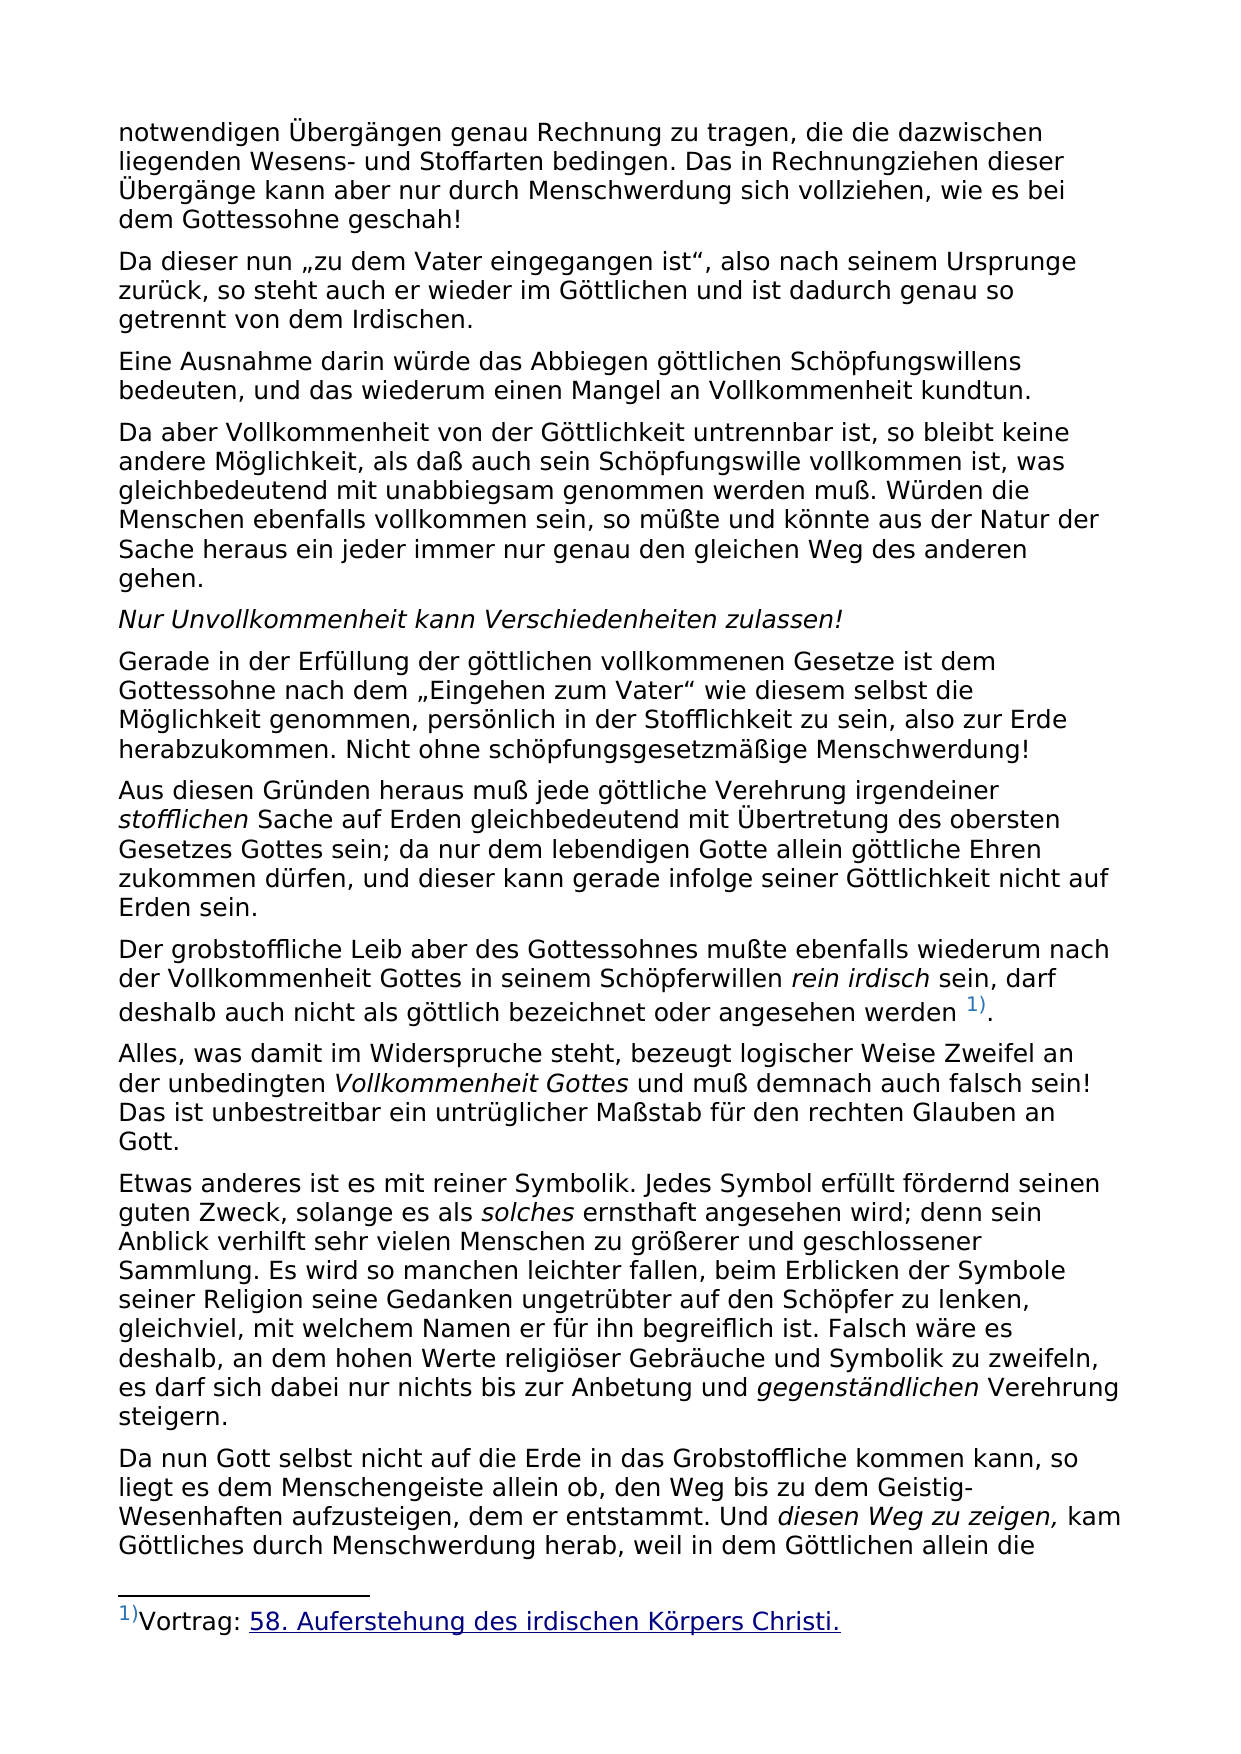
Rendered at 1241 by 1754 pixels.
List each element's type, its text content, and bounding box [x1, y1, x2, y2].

text Aus diesen Gründen heraus muß jede göttliche Verehrung irgendeiner stofflichen Sache auf Erden gleichbedeutend mit Übertretung des obersten Gesetzes Gottes sein; da nur dem lebendigen Gotte allein göttliche Ehren zukommen dürfen, und dieser kann gerade infolge seiner Göttlichkeit nicht auf Erden sein. [118, 776, 1122, 922]
text Der grobstoffliche Leib aber des Gottessohnes mußte ebenfalls wiederum nach der Vollkommenheit Gottes in seinem Schöpferwillen rein irdisch sein, darf deshalb auch nicht als göttlich bezeichnet oder angesehen werden . [118, 935, 1122, 1027]
text Gerade in der Erfüllung der göttlichen vollkommenen Gesetze ist dem Gottessohne nach dem „Eingehen zum Vater“ wie diesem selbst die Möglichkeit genommen, persönlich in der Stofflichkeit zu sein, also zur Erde herabzukommen. Nicht ohne schöpfungsgesetzmäßige Menschwerdung! [118, 647, 1122, 764]
text Da dieser nun „zu dem Vater eingegangen ist“, also nach seinem Ursprunge zurück, so steht auch er wieder im Göttlichen und ist dadurch genau so getrennt von dem Irdischen. [118, 247, 1122, 335]
text notwendigen Übergängen genau Rechnung zu tragen, die die dazwischen liegenden Wesens- und Stoffarten bedingen. Das in Rechnungziehen dieser Übergänge kann aber nur durch Menschwerdung sich vollziehen, wie es bei dem Gottessohne geschah! [118, 118, 1122, 235]
text Eine Ausnahme darin würde das Abbiegen göttlichen Schöpfungswillens bedeuten, und das wiederum einen Mangel an Vollkommenheit kundtun. [118, 347, 1122, 406]
text Da nun Gott selbst nicht auf die Erde in das Grobstoffliche kommen kann, so liegt es dem Menschengeiste allein ob, den Weg bis zu dem Geistig-Wesenhaften aufzusteigen, dem er entstammt. Und diesen Weg zu zeigen, kam Göttliches durch Menschwerdung herab, weil in dem Göttlichen allein die [118, 1444, 1122, 1561]
text Vortrag: 58. Auferstehung des irdischen Körpers Christi. [118, 1602, 1122, 1636]
text Etwas anderes ist es mit reiner Symbolik. Jedes Symbol erfüllt fördernd seinen guten Zweck, solange es als solches ernsthaft angesehen wird; denn sein Anblick verhilft sehr vielen Menschen zu größerer und geschlossener Sammlung. Es wird so manchen leichter fallen, beim Erblicken der Symbole seiner Religion seine Gedanken ungetrübter auf den Schöpfer zu lenken, gleichviel, mit welchem Namen er für ihn begreiflich ist. Falsch wäre es deshalb, an dem hohen Werte religiöser Gebräuche und Symbolik zu zweifeln, es darf sich dabei nur nichts bis zur Anbetung und gegenständlichen Verehrung steigern. [118, 1169, 1122, 1431]
text Nur Unvollkommenheit kann Verschiedenheiten zulassen! [118, 606, 1122, 635]
text Da aber Vollkommenheit von der Göttlichkeit untrennbar ist, so bleibt keine andere Möglichkeit, als daß auch sein Schöpfungswille vollkommen ist, was gleichbedeutend mit unabbiegsam genommen werden muß. Würden die Menschen ebenfalls vollkommen sein, so müßte und könnte aus der Natur der Sache heraus ein jeder immer nur genau den gleichen Weg des anderen gehen. [118, 418, 1122, 593]
text Alles, was damit im Widerspruche steht, bezeugt logischer Weise Zweifel an der unbedingten Vollkommenheit Gottes und muß demnach auch falsch sein! Das ist unbestreitbar ein untrüglicher Maßstab für den rechten Glauben an Gott. [118, 1040, 1122, 1156]
